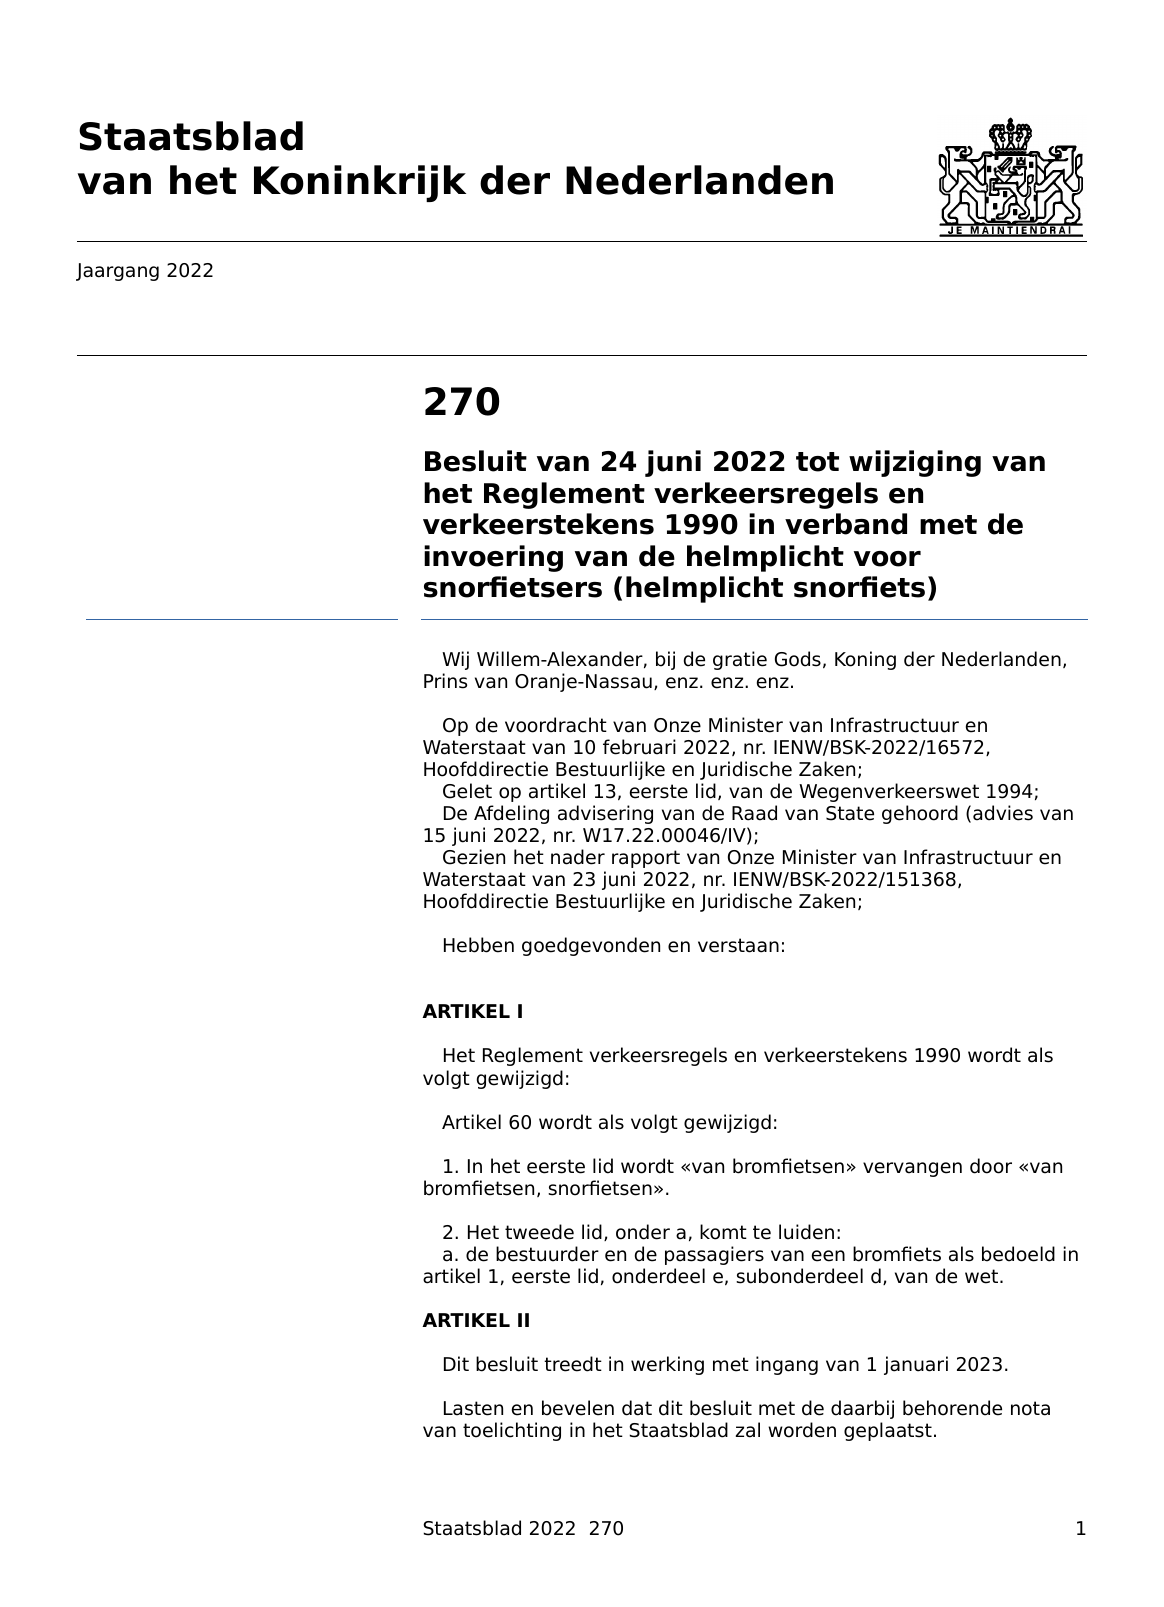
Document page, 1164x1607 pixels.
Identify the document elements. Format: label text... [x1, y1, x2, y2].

text Artikel 60 wordt als volgt gewijzigd: [422, 1112, 1087, 1133]
table_header [886, 100, 1087, 241]
text 1. In het eerste lid wordt «van bromfietsen» vervangen door «van bromfietsen, snorfietsen». [422, 1156, 1087, 1200]
text Hebben goedgevonden en verstaan: [422, 935, 1087, 957]
text Besluit van 24 juni 2022 tot wijziging van het Reglement verkeersregels en verkeerstekens 1990 in verband met de invoering van de helmplicht voor snorfietsers (helmplicht snorfiets) [422, 447, 1087, 604]
text Op de voordracht van Onze Minister van Infrastructuur en Waterstaat van 10 februari 2022, nr. IENW/BSK-2022/16572, Hoofddirectie Bestuurlijke en Juridische Zaken; [422, 715, 1087, 781]
subtitle ARTIKEL II [422, 1310, 1087, 1332]
table_cell Jaargang 2022 [77, 242, 1087, 355]
text Lasten en bevelen dat dit besluit met de daarbij behorende nota van toelichting in het Staatsblad zal worden geplaatst. [422, 1398, 1087, 1442]
text 2. Het tweede lid, onder a, komt te luiden: [422, 1222, 1087, 1244]
table_header Staatsblad van het Koninkrijk der Nederlanden [77, 100, 886, 241]
text Gelet op artikel 13, eerste lid, van de Wegenverkeerswet 1994; [422, 781, 1087, 803]
text Dit besluit treedt in werking met ingang van 1 januari 2023. [422, 1354, 1087, 1376]
text Wij Willem-Alexander, bij de gratie Gods, Koning der Nederlanden, Prins van Oranje-Nassau, enz. enz. enz. [422, 649, 1087, 693]
subtitle 270 [422, 381, 1087, 424]
picture [936, 115, 1087, 240]
text a. de bestuurder en de passagiers van een bromfiets als bedoeld in artikel 1, eerste lid, onderdeel e, subonderdeel d, van de wet. [422, 1244, 1087, 1288]
text Gezien het nader rapport van Onze Minister van Infrastructuur en Waterstaat van 23 juni 2022, nr. IENW/BSK-2022/151368, Hoofddirectie Bestuurlijke en Juridische Zaken; [422, 847, 1087, 913]
text De Afdeling advisering van de Raad van State gehoord (advies van 15 juni 2022, nr. W17.22.00046/IV); [422, 803, 1087, 847]
subtitle ARTIKEL I [422, 1001, 1087, 1023]
text Het Reglement verkeersregels en verkeerstekens 1990 wordt als volgt gewijzigd: [422, 1045, 1087, 1089]
